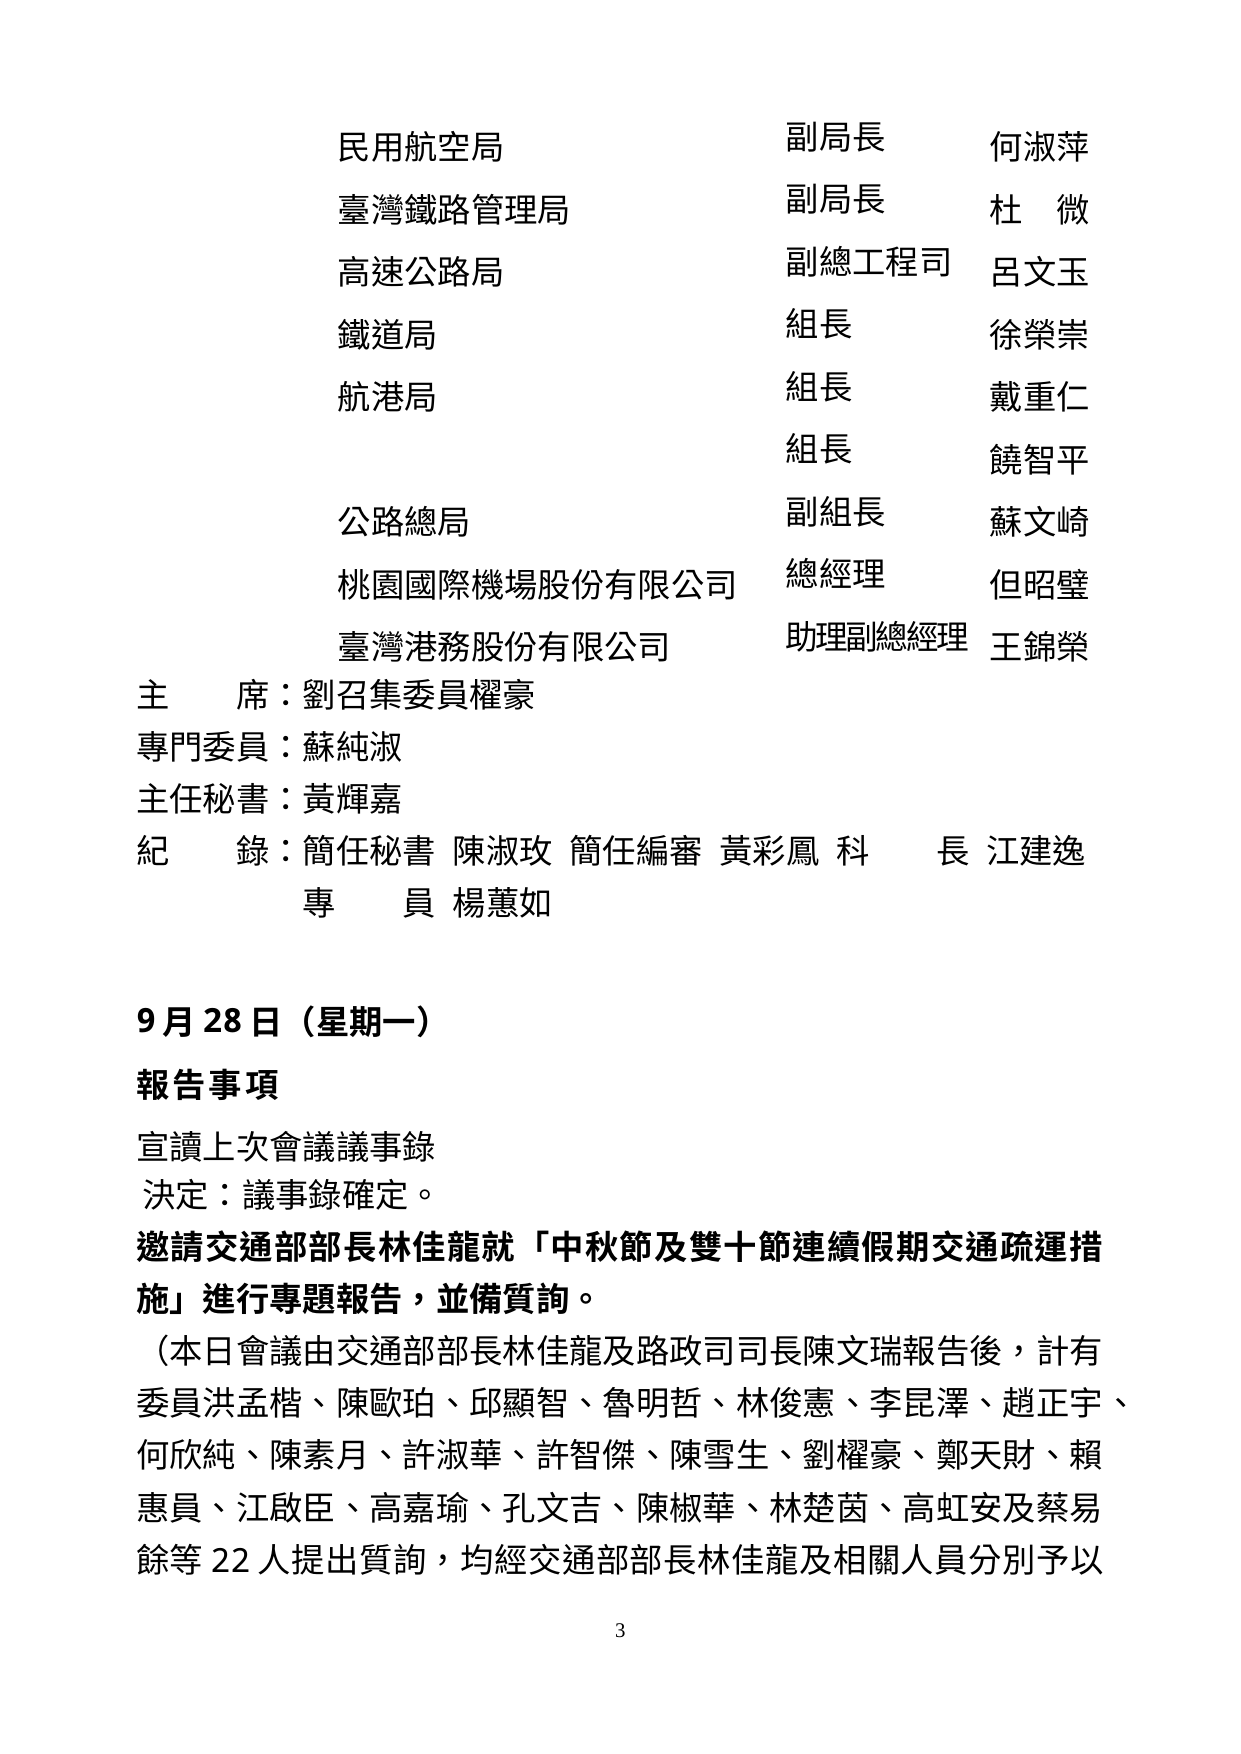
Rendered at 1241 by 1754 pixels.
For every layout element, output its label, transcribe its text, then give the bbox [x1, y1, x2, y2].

table_cell 航港局 [301, 353, 774, 416]
text 主 席：劉召集委員櫂豪 [136, 666, 1140, 718]
table_cell 饒智平 [980, 416, 1098, 478]
table_cell 蘇文崎 [980, 478, 1098, 541]
table_cell 何淑萍 [980, 103, 1098, 166]
table_cell 總經理 [774, 541, 980, 603]
table_cell 民用航空局 [301, 103, 774, 166]
table_cell 鐵道局 [301, 291, 774, 353]
table_cell 公路總局 [301, 478, 774, 541]
text 決定：議事錄確定。 [142, 1166, 1104, 1218]
table_cell 副局長 [774, 166, 980, 228]
table_cell 杜 微 [980, 166, 1098, 228]
text 紀 錄：簡任秘書 陳淑玫 簡任編審 黃彩鳳 科 長 江建逸 [136, 822, 1104, 874]
table_cell 戴重仁 [980, 353, 1098, 416]
table_cell 但昭璧 [980, 541, 1098, 603]
table_cell 助理副總經理 [774, 603, 980, 666]
text 報告事項 [136, 1041, 1104, 1103]
table_cell 高速公路局 [301, 228, 774, 291]
text （本日會議由交通部部長林佳龍及路政司司長陳文瑞報告後，計有委員洪孟楷、陳歐珀、邱顯智、魯明哲、林俊憲、李昆澤、趙正宇、何欣純、陳素月、許淑華、許智傑、陳雪生、劉櫂豪、鄭天財、賴惠員、江啟臣、高嘉瑜、孔文吉、陳椒華、林楚茵、高虹安及蔡易餘等22人提出質詢，均經交通部部長林佳龍及相關人員分別予以答復。） [136, 1322, 1104, 1582]
table_cell 臺灣鐵路管理局 [301, 166, 774, 228]
text 9月28日（星期一） [136, 978, 1104, 1041]
table_cell 組長 [774, 353, 980, 416]
table_cell 副局長 [774, 103, 980, 166]
table_cell 王錦榮 [980, 603, 1098, 666]
table_cell 組長 [774, 416, 980, 478]
text 專 員 楊蕙如 [303, 874, 1104, 926]
table_cell 副組長 [774, 478, 980, 541]
table_cell 副總工程司 [774, 228, 980, 291]
table_cell 呂文玉 [980, 228, 1098, 291]
table_cell [301, 416, 774, 478]
table_cell 臺灣港務股份有限公司 [301, 603, 774, 666]
table_cell 組長 [774, 291, 980, 353]
table_cell 徐榮崇 [980, 291, 1098, 353]
text 宣讀上次會議議事錄 [136, 1103, 1104, 1166]
table_cell 桃園國際機場股份有限公司 [301, 541, 774, 603]
text 專門委員：蘇純淑 [136, 718, 1104, 770]
text 邀請交通部部長林佳龍就「中秋節及雙十節連續假期交通疏運措施」進行專題報告，並備質詢。 [136, 1218, 1104, 1322]
text 主任秘書：黃輝嘉 [136, 770, 1104, 822]
